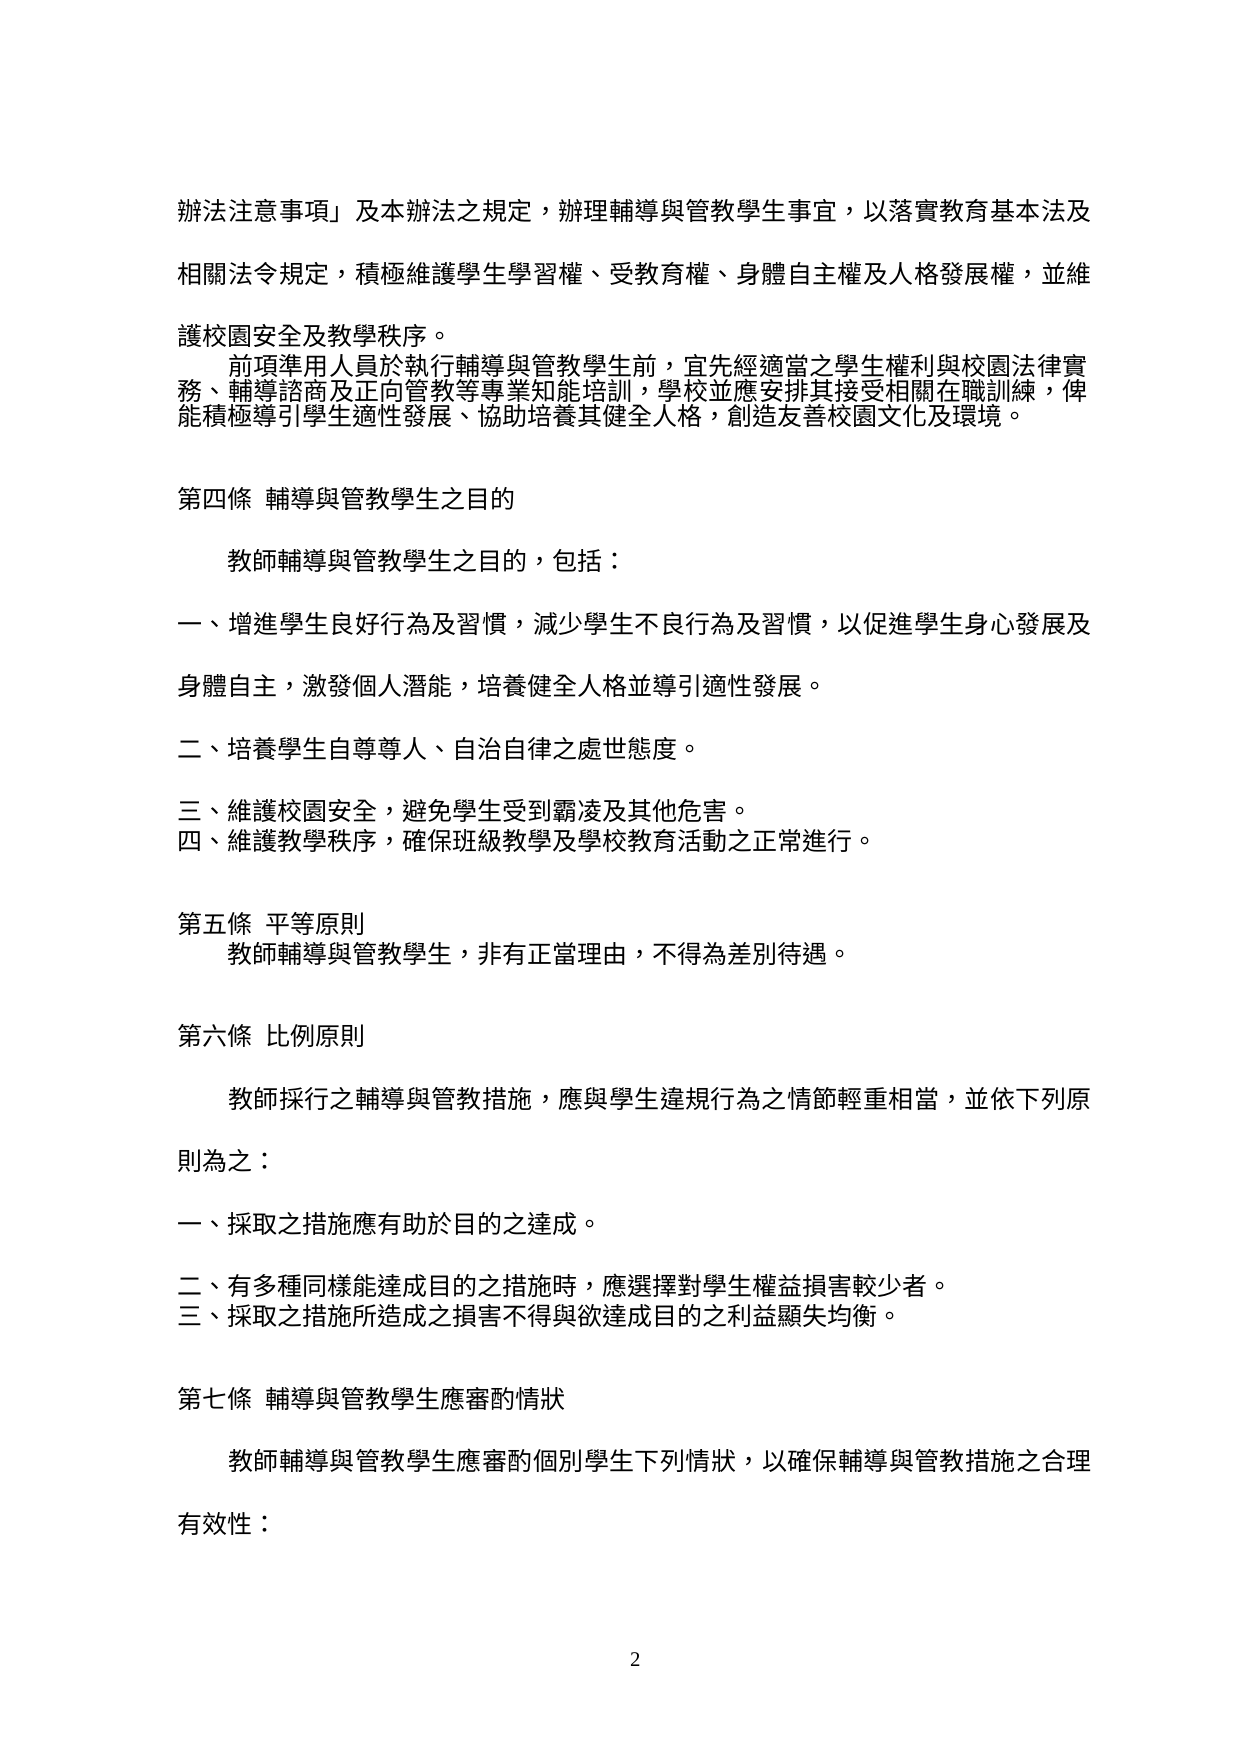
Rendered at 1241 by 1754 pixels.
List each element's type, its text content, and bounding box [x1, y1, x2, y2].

text 四、維護教學秩序，確保班級教學及學校教育活動之正常進行。 [177, 831, 1088, 856]
text 教師輔導與管教學生之目的，包括： [177, 518, 1092, 581]
text 三、維護校園安全，避免學生受到霸凌及其他危害。 [177, 768, 1092, 831]
text 第五條 平等原則 [177, 881, 1092, 943]
text 教師採行之輔導與管教措施，應與學生違規行為之情節輕重相當，並依下列原則為之： [177, 1056, 1092, 1181]
text 第六條 比例原則 [177, 993, 1092, 1056]
text 前項準用人員於執行輔導與管教學生前，宜先經適當之學生權利與校園法律實務、輔導諮商及正向管教等專業知能培訓，學校並應安排其接受相關在職訓練，俾能積極導引學生適性發展、協助培養其健全人格，創造友善校園文化及環境。 [177, 356, 1088, 431]
text 三、採取之措施所造成之損害不得與欲達成目的之利益顯失均衡。 [177, 1306, 1088, 1331]
text 教師輔導與管教學生應審酌個別學生下列情狀，以確保輔導與管教措施之合理有效性： [177, 1418, 1092, 1543]
text 第四條 輔導與管教學生之目的 [177, 456, 1092, 518]
text 一、採取之措施應有助於目的之達成。 [177, 1181, 1092, 1243]
text 本校教師以外輔導管教人員（包括兼任教師、代理教師、代課教師、教官或校安人員、學務創新人員、實際執行教學之教育實習人員、專業輔導人員、運動教練、社團指導老師及其他輔導管教人員），準用教育部「學校訂定教師輔導與管教學生辦法注意事項」及本辦法之規定，辦理輔導與管教學生事宜，以落實教育基本法及相關法令規定，積極維護學生學習權、受教育權、身體自主權及人格發展權，並維護校園安全及教學秩序。 [177, 168, 1092, 356]
text 第七條 輔導與管教學生應審酌情狀 [177, 1356, 1092, 1418]
text 二、有多種同樣能達成目的之措施時，應選擇對學生權益損害較少者。 [177, 1243, 1092, 1306]
text 教師輔導與管教學生，非有正當理由，不得為差別待遇。 [177, 943, 1088, 968]
text 二、培養學生自尊尊人、自治自律之處世態度。 [177, 706, 1092, 768]
text 一、增進學生良好行為及習慣，減少學生不良行為及習慣，以促進學生身心發展及身體自主，激發個人潛能，培養健全人格並導引適性發展。 [177, 581, 1092, 706]
